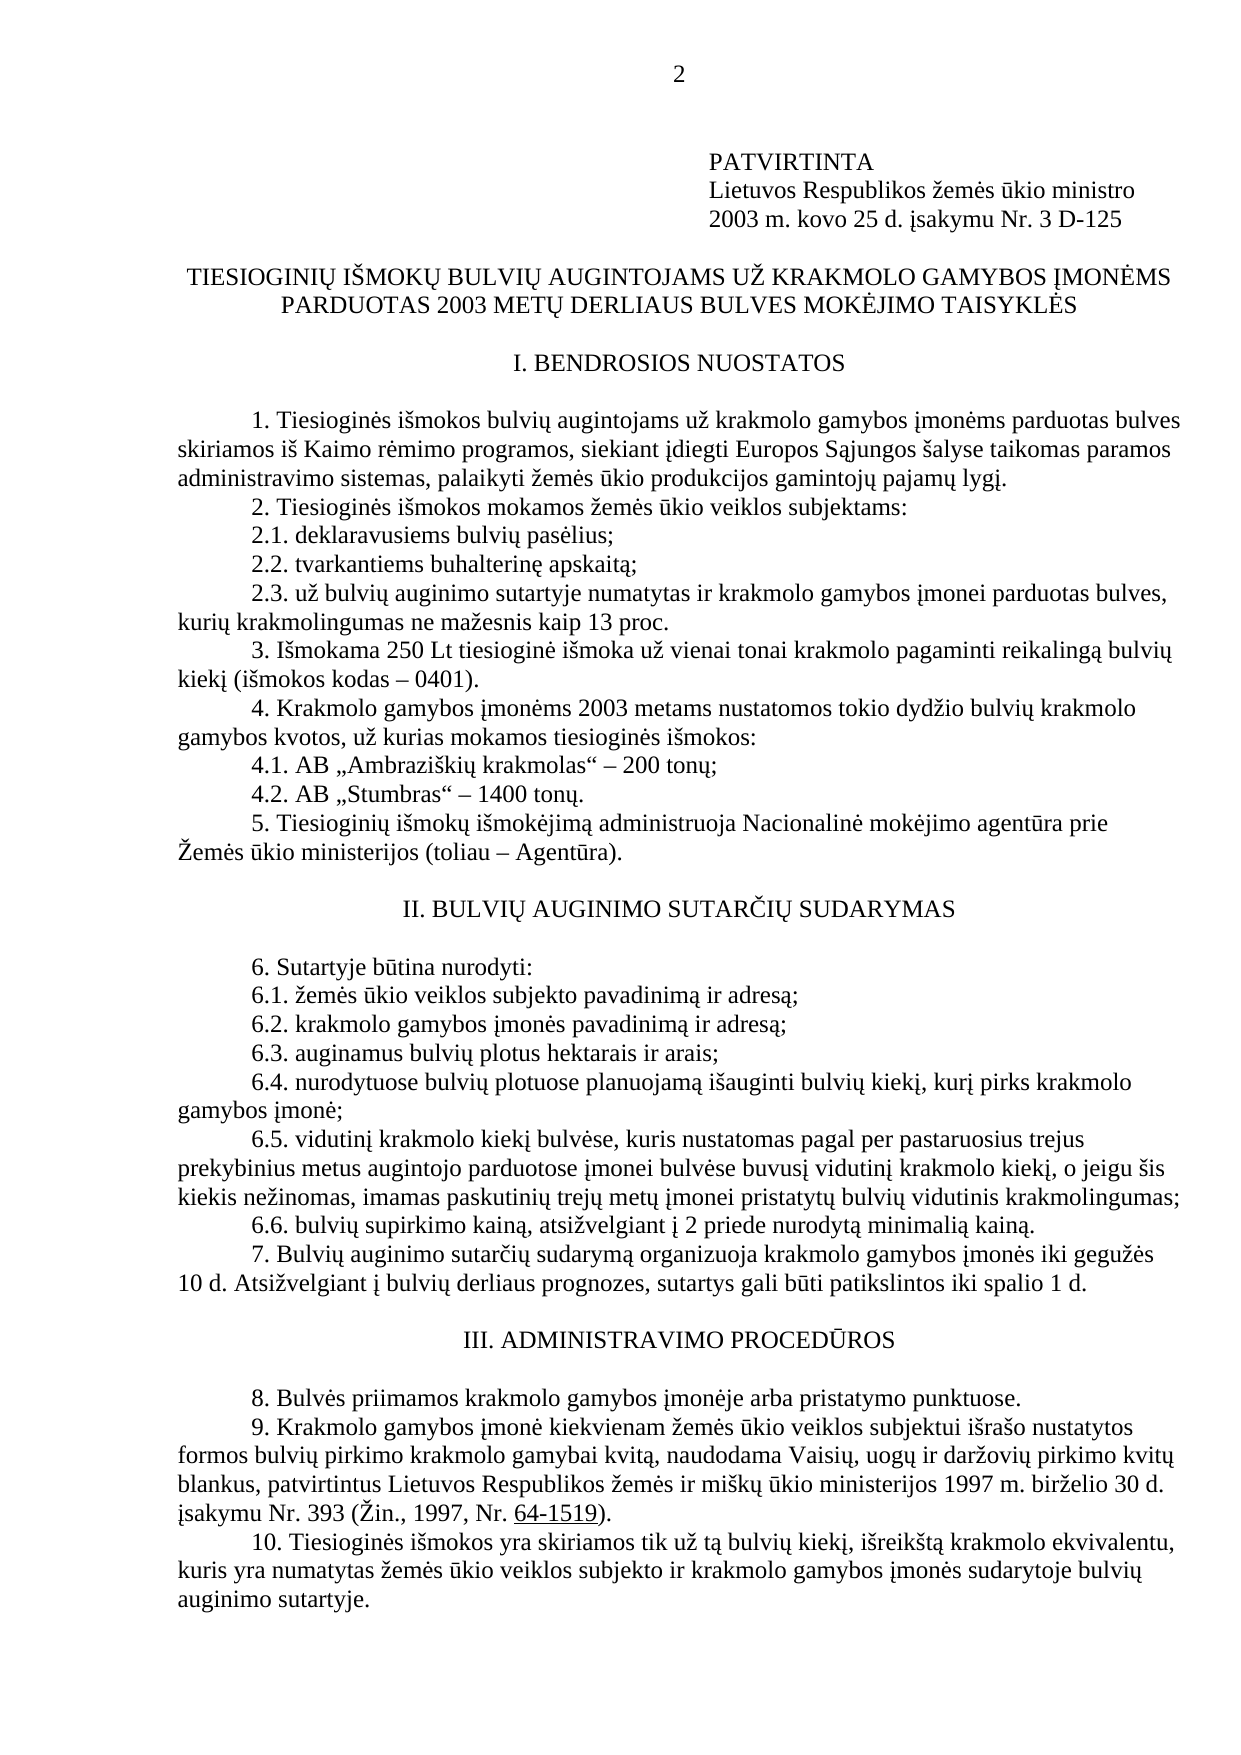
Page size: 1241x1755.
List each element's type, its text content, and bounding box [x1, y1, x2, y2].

text 2.3. už bulvių auginimo sutartyje numatytas ir krakmolo gamybos įmonei parduotas bulves, kurių krakmolingumas ne mažesnis kaip 13 proc. [177, 578, 1181, 636]
text 2. Tiesioginės išmokos mokamos žemės ūkio veiklos subjektams: [177, 492, 1181, 521]
text 2.1. deklaravusiems bulvių pasėlius; [177, 521, 1181, 549]
text II. BULVIŲ AUGINIMO SUTARČIŲ SUDARYMAS [177, 894, 1181, 923]
text Lietuvos Respublikos žemės ūkio ministro [177, 176, 1181, 204]
text 3. Išmokama 250 Lt tiesioginė išmoka už vienai tonai krakmolo pagaminti reikalingą bulvių kiekį (išmokos kodas – 0401). [177, 636, 1181, 693]
text TIESIOGINIŲ IŠMOKŲ BULVIŲ AUGINTOJAMS UŽ KRAKMOLO GAMYBOS ĮMONĖMS PARDUOTAS 2003 METŲ DERLIAUS BULVES MOKĖJIMO TAISYKLĖS [177, 262, 1181, 319]
text 2003 m. kovo 25 d. įsakymu Nr. 3 D-125 [177, 204, 1181, 233]
text PATVIRTINTA [709, 147, 1181, 176]
text 4.2. AB „Stumbras“ – 1400 tonų. [177, 779, 1181, 808]
text 6.4. nurodytuose bulvių plotuose planuojamą išauginti bulvių kiekį, kurį pirks krakmolo gamybos įmonė; [177, 1067, 1181, 1124]
text 1. Tiesioginės išmokos bulvių augintojams už krakmolo gamybos įmonėms parduotas bulves skiriamos iš Kaimo rėmimo programos, siekiant įdiegti Europos Sąjungos šalyse taikomas paramos administravimo sistemas, palaikyti žemės ūkio produkcijos gamintojų pajamų lygį. [177, 406, 1181, 492]
text 6.6. bulvių supirkimo kainą, atsižvelgiant į 2 priede nurodytą minimalią kainą. [177, 1211, 1181, 1239]
text 10. Tiesioginės išmokos yra skiriamos tik už tą bulvių kiekį, išreikštą krakmolo ekvivalentu, kuris yra numatytas žemės ūkio veiklos subjekto ir krakmolo gamybos įmonės sudarytoje bulvių auginimo sutartyje. [177, 1527, 1181, 1613]
text III. ADMINISTRAVIMO PROCEDŪROS [177, 1326, 1181, 1354]
text 5. Tiesioginių išmokų išmokėjimą administruoja Nacionalinė mokėjimo agentūra prie Žemės ūkio ministerijos (toliau – Agentūra). [177, 808, 1181, 866]
text 6.3. auginamus bulvių plotus hektarais ir arais; [177, 1038, 1181, 1067]
text 4. Krakmolo gamybos įmonėms 2003 metams nustatomos tokio dydžio bulvių krakmolo gamybos kvotos, už kurias mokamos tiesioginės išmokos: [177, 693, 1181, 751]
text 6.2. krakmolo gamybos įmonės pavadinimą ir adresą; [177, 1009, 1181, 1038]
text 6.1. žemės ūkio veiklos subjekto pavadinimą ir adresą; [177, 981, 1181, 1009]
text 2.2. tvarkantiems buhalterinę apskaitą; [177, 549, 1181, 578]
text 9. Krakmolo gamybos įmonė kiekvienam žemės ūkio veiklos subjektui išrašo nustatytos formos bulvių pirkimo krakmolo gamybai kvitą, naudodama Vaisių, uogų ir daržovių pirkimo kvitų blankus, patvirtintus Lietuvos Respublikos žemės ir miškų ūkio ministerijos 1997 m. birželio 30 d. įsakymu Nr. 393 (Žin., 1997, Nr. 64-1519). [177, 1412, 1181, 1527]
text 4.1. AB „Ambraziškių krakmolas“ – 200 tonų; [177, 751, 1181, 779]
text 6.5. vidutinį krakmolo kiekį bulvėse, kuris nustatomas pagal per pastaruosius trejus prekybinius metus augintojo parduotose įmonei bulvėse buvusį vidutinį krakmolo kiekį, o jeigu šis kiekis nežinomas, imamas paskutinių trejų metų įmonei pristatytų bulvių vidutinis krakmolingumas; [177, 1124, 1181, 1211]
text 6. Sutartyje būtina nurodyti: [177, 952, 1181, 981]
text I. BENDROSIOS NUOSTATOS [177, 348, 1181, 377]
text 8. Bulvės priimamos krakmolo gamybos įmonėje arba pristatymo punktuose. [177, 1383, 1181, 1412]
text 7. Bulvių auginimo sutarčių sudarymą organizuoja krakmolo gamybos įmonės iki gegužės 10 d. Atsižvelgiant į bulvių derliaus prognozes, sutartys gali būti patikslintos iki spalio 1 d. [177, 1239, 1181, 1297]
